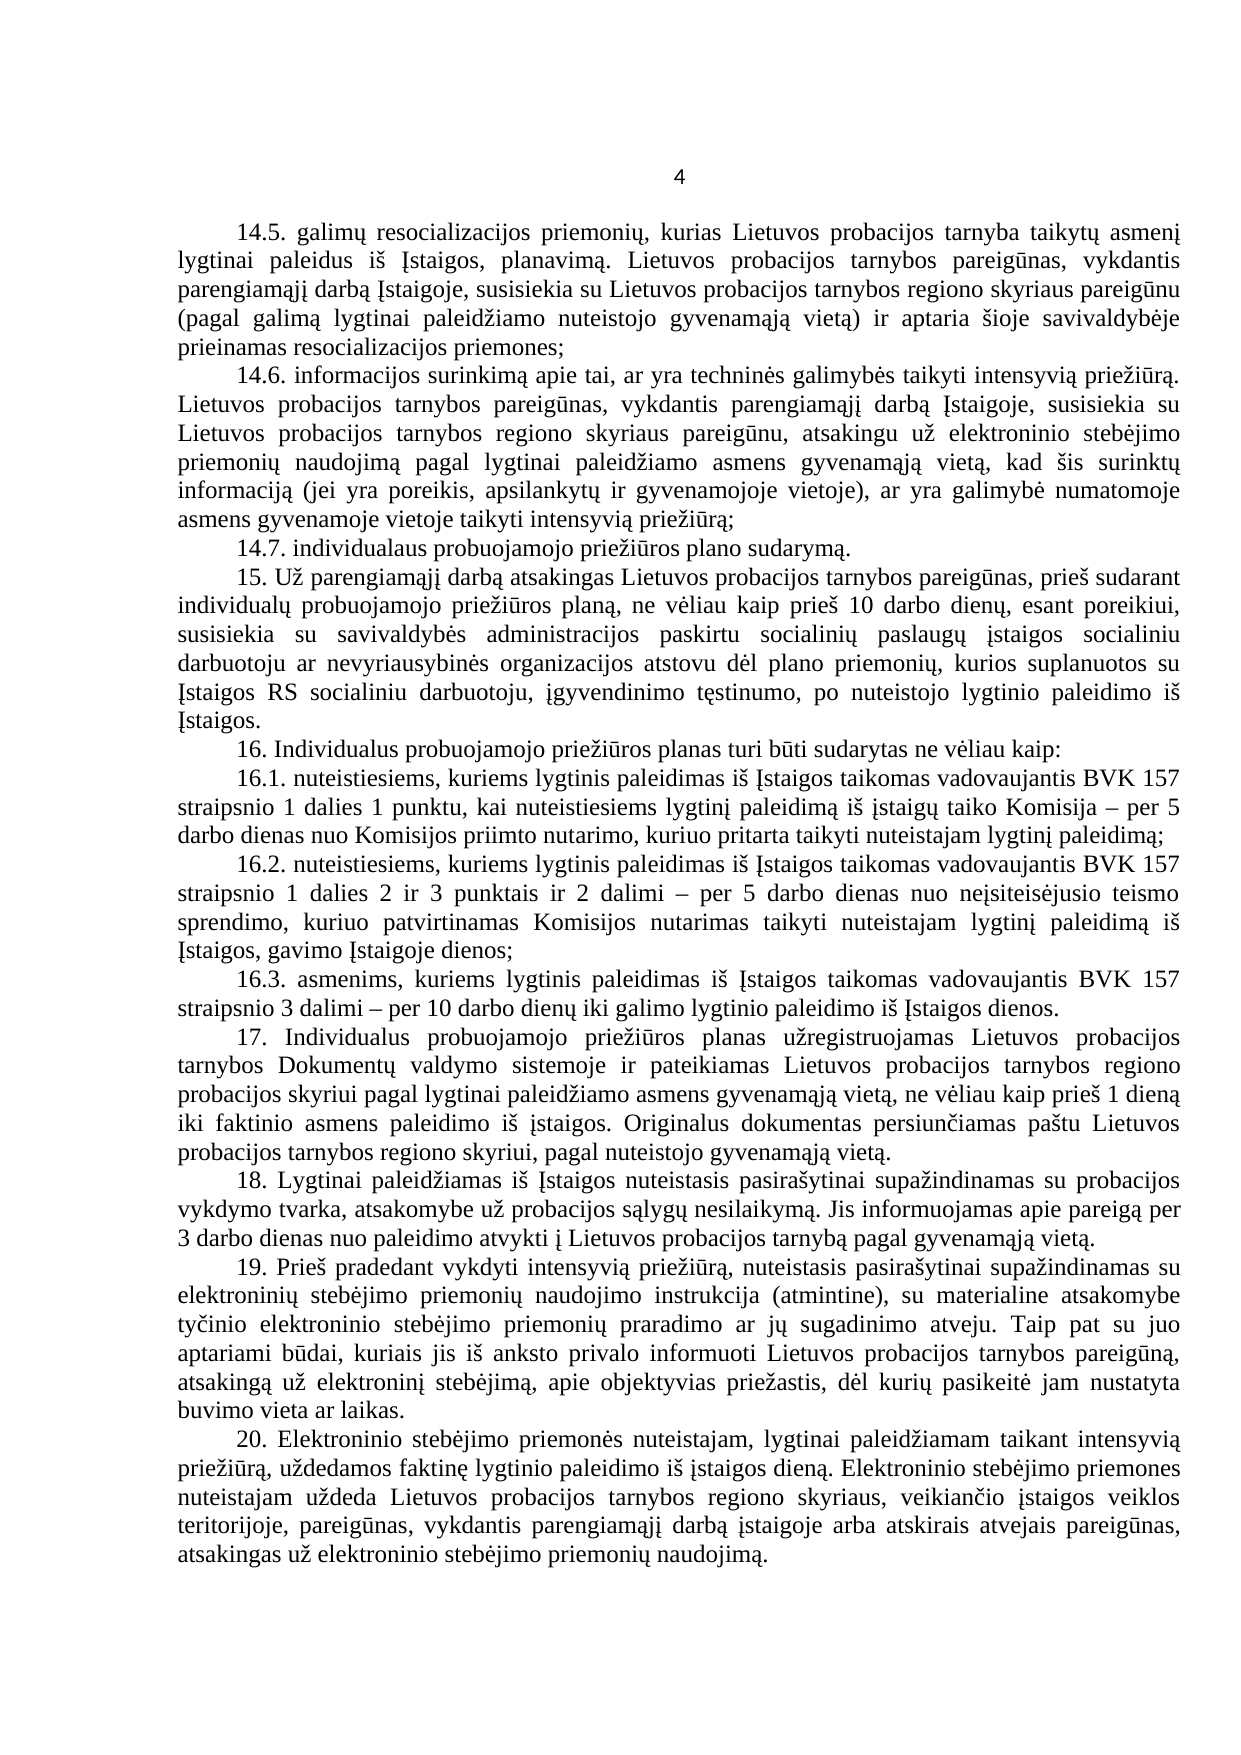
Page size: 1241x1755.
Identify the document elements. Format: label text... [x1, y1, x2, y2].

text 16.1. nuteistiesiems, kuriems lygtinis paleidimas iš Įstaigos taikomas vadovaujantis BVK 157 straipsnio 1 dalies 1 punktu, kai nuteistiesiems lygtinį paleidimą iš įstaigų taiko Komisija – per 5 darbo dienas nuo Komisijos priimto nutarimo, kuriuo pritarta taikyti nuteistajam lygtinį paleidimą; [177, 763, 1181, 849]
text 14.7. individualaus probuojamojo priežiūros plano sudarymą. [177, 533, 1181, 562]
text 14.5. galimų resocializacijos priemonių, kurias Lietuvos probacijos tarnyba taikytų asmenį lygtinai paleidus iš Įstaigos, planavimą. Lietuvos probacijos tarnybos pareigūnas, vykdantis parengiamąjį darbą Įstaigoje, susisiekia su Lietuvos probacijos tarnybos regiono skyriaus pareigūnu (pagal galimą lygtinai paleidžiamo nuteistojo gyvenamąją vietą) ir aptaria šioje savivaldybėje prieinamas resocializacijos priemones; [177, 217, 1181, 361]
text 16.2. nuteistiesiems, kuriems lygtinis paleidimas iš Įstaigos taikomas vadovaujantis BVK 157 straipsnio 1 dalies 2 ir 3 punktais ir 2 dalimi – per 5 darbo dienas nuo neįsiteisėjusio teismo sprendimo, kuriuo patvirtinamas Komisijos nutarimas taikyti nuteistajam lygtinį paleidimą iš Įstaigos, gavimo Įstaigoje dienos; [177, 849, 1181, 964]
text 17. Individualus probuojamojo priežiūros planas užregistruojamas Lietuvos probacijos tarnybos Dokumentų valdymo sistemoje ir pateikiamas Lietuvos probacijos tarnybos regiono probacijos skyriui pagal lygtinai paleidžiamo asmens gyvenamąją vietą, ne vėliau kaip prieš 1 dieną iki faktinio asmens paleidimo iš įstaigos. Originalus dokumentas persiunčiamas paštu Lietuvos probacijos tarnybos regiono skyriui, pagal nuteistojo gyvenamąją vietą. [177, 1022, 1181, 1166]
text 16. Individualus probuojamojo priežiūros planas turi būti sudarytas ne vėliau kaip: [177, 734, 1181, 763]
text 14.6. informacijos surinkimą apie tai, ar yra techninės galimybės taikyti intensyvią priežiūrą. Lietuvos probacijos tarnybos pareigūnas, vykdantis parengiamąjį darbą Įstaigoje, susisiekia su Lietuvos probacijos tarnybos regiono skyriaus pareigūnu, atsakingu už elektroninio stebėjimo priemonių naudojimą pagal lygtinai paleidžiamo asmens gyvenamąją vietą, kad šis surinktų informaciją (jei yra poreikis, apsilankytų ir gyvenamojoje vietoje), ar yra galimybė numatomoje asmens gyvenamoje vietoje taikyti intensyvią priežiūrą; [177, 361, 1181, 533]
text 20. Elektroninio stebėjimo priemonės nuteistajam, lygtinai paleidžiamam taikant intensyvią priežiūrą, uždedamos faktinę lygtinio paleidimo iš įstaigos dieną. Elektroninio stebėjimo priemones nuteistajam uždeda Lietuvos probacijos tarnybos regiono skyriaus, veikiančio įstaigos veiklos teritorijoje, pareigūnas, vykdantis parengiamąjį darbą įstaigoje arba atskirais atvejais pareigūnas, atsakingas už elektroninio stebėjimo priemonių naudojimą. [177, 1424, 1181, 1568]
text 15. Už parengiamąjį darbą atsakingas Lietuvos probacijos tarnybos pareigūnas, prieš sudarant individualų probuojamojo priežiūros planą, ne vėliau kaip prieš 10 darbo dienų, esant poreikiui, susisiekia su savivaldybės administracijos paskirtu socialinių paslaugų įstaigos socialiniu darbuotoju ar nevyriausybinės organizacijos atstovu dėl plano priemonių, kurios suplanuotos su Įstaigos RS socialiniu darbuotoju, įgyvendinimo tęstinumo, po nuteistojo lygtinio paleidimo iš Įstaigos. [177, 562, 1181, 734]
text 18. Lygtinai paleidžiamas iš Įstaigos nuteistasis pasirašytinai supažindinamas su probacijos vykdymo tvarka, atsakomybe už probacijos sąlygų nesilaikymą. Jis informuojamas apie pareigą per 3 darbo dienas nuo paleidimo atvykti į Lietuvos probacijos tarnybą pagal gyvenamąją vietą. [177, 1166, 1181, 1252]
text 16.3. asmenims, kuriems lygtinis paleidimas iš Įstaigos taikomas vadovaujantis BVK 157 straipsnio 3 dalimi – per 10 darbo dienų iki galimo lygtinio paleidimo iš Įstaigos dienos. [177, 964, 1181, 1022]
text 19. Prieš pradedant vykdyti intensyvią priežiūrą, nuteistasis pasirašytinai supažindinamas su elektroninių stebėjimo priemonių naudojimo instrukcija (atmintine), su materialine atsakomybe tyčinio elektroninio stebėjimo priemonių praradimo ar jų sugadinimo atveju. Taip pat su juo aptariami būdai, kuriais jis iš anksto privalo informuoti Lietuvos probacijos tarnybos pareigūną, atsakingą už elektroninį stebėjimą, apie objektyvias priežastis, dėl kurių pasikeitė jam nustatyta buvimo vieta ar laikas. [177, 1252, 1181, 1424]
